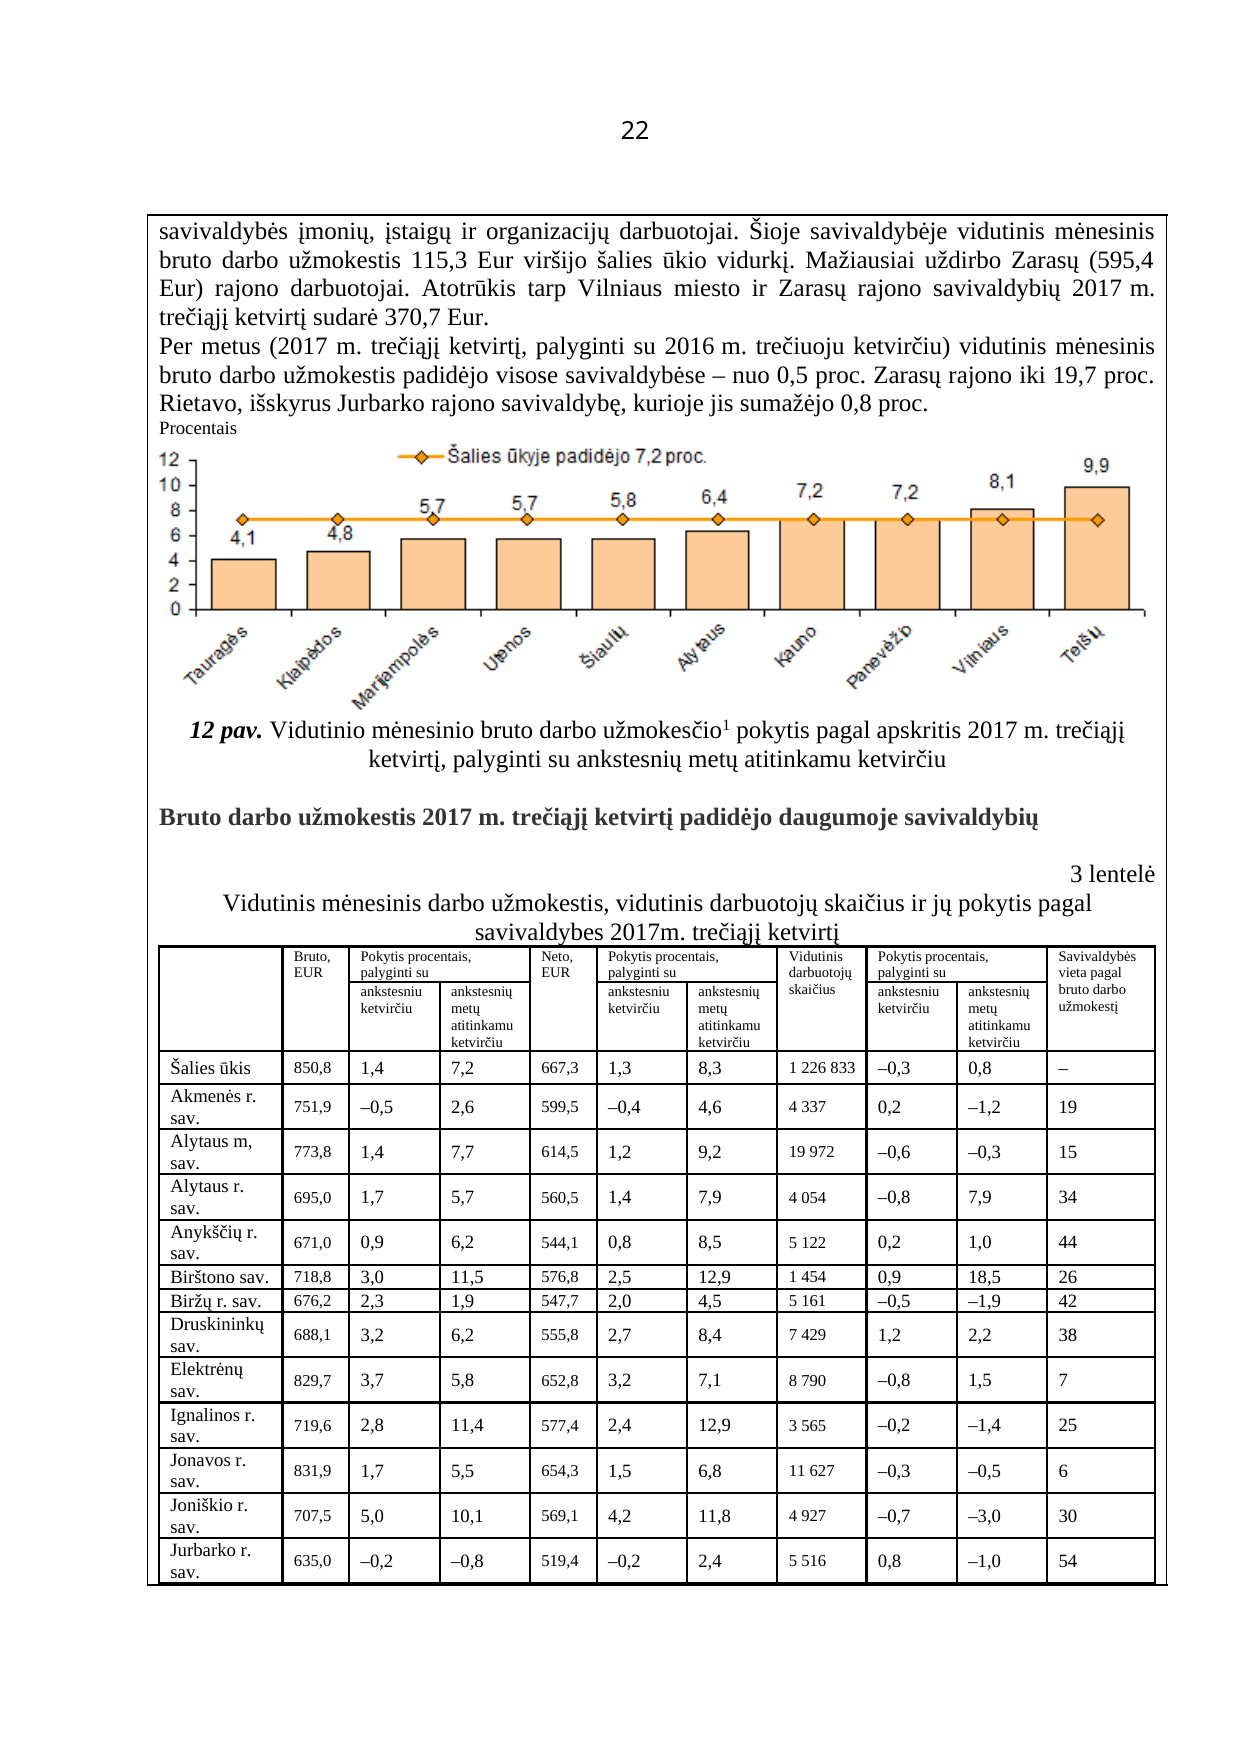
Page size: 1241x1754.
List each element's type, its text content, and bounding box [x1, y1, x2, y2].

table_cell 11,4 [441, 1404, 529, 1447]
table_cell 3,7 [350, 1358, 439, 1401]
table_cell 635,0 [284, 1539, 348, 1582]
table_cell 25 [1048, 1404, 1154, 1447]
table_header Bruto, EUR [284, 948, 348, 1050]
table_cell –0,5 [958, 1449, 1046, 1492]
table_cell –0,8 [868, 1175, 956, 1218]
table_cell 42 [1048, 1290, 1154, 1311]
table_cell 4,2 [598, 1494, 686, 1537]
table_cell 1 454 [778, 1266, 865, 1287]
table_cell 652,8 [531, 1358, 596, 1401]
table_cell 4,5 [688, 1290, 776, 1311]
table_cell – [1048, 1052, 1154, 1083]
table_cell 707,5 [284, 1494, 348, 1537]
table_cell 773,8 [284, 1130, 348, 1173]
table_cell –0,8 [868, 1358, 956, 1401]
table_cell Šalies ūkis [160, 1052, 281, 1083]
table_cell 7,9 [958, 1175, 1046, 1218]
table_cell 614,5 [531, 1130, 596, 1173]
table_cell 2,4 [688, 1539, 776, 1582]
table_cell 2,7 [598, 1313, 686, 1356]
table_cell 676,2 [284, 1290, 348, 1311]
table_cell 9,2 [688, 1130, 776, 1173]
table_cell ankstesniu ketvirčiu [350, 983, 439, 1050]
table_cell 829,7 [284, 1358, 348, 1401]
table_cell 1,4 [350, 1130, 439, 1173]
table_cell 3,2 [350, 1313, 439, 1356]
table_cell 6 [1048, 1449, 1154, 1492]
table_cell 0,9 [868, 1266, 956, 1287]
table_cell 2,0 [598, 1290, 686, 1311]
table_cell 7,2 [441, 1052, 529, 1083]
table_cell 18,5 [958, 1266, 1046, 1287]
table_cell 6,2 [441, 1313, 529, 1356]
table_cell 0,8 [598, 1221, 686, 1264]
table_cell 0,2 [868, 1085, 956, 1128]
table_cell 0,8 [868, 1539, 956, 1582]
table_header Pokytis procentais, palyginti su [350, 948, 529, 981]
table_cell 6,2 [441, 1221, 529, 1264]
table_cell 11,5 [441, 1266, 529, 1287]
table_cell –0,3 [868, 1449, 956, 1492]
table_cell –0,3 [958, 1130, 1046, 1173]
table_cell ankstesnių metų atitinkamu ketvirčiu [958, 983, 1046, 1050]
table_cell 599,5 [531, 1085, 596, 1128]
table_header Pokytis procentais, palyginti su [598, 948, 776, 981]
table_cell 751,9 [284, 1085, 348, 1128]
table_cell 19 [1048, 1085, 1154, 1128]
table_cell 1 226 833 [778, 1052, 865, 1083]
table_header Vidutinis darbuotojų skaičius [778, 948, 865, 1050]
table_cell 10,1 [441, 1494, 529, 1537]
table_cell 7 [1048, 1358, 1154, 1401]
table_cell 12,9 [688, 1404, 776, 1447]
table_cell –0,5 [350, 1085, 439, 1128]
table_cell 30 [1048, 1494, 1154, 1537]
table_cell –1,9 [958, 1290, 1046, 1311]
table_cell 519,4 [531, 1539, 596, 1582]
table_header [160, 948, 281, 1050]
table_cell 577,4 [531, 1404, 596, 1447]
table_cell 544,1 [531, 1221, 596, 1264]
table_cell 1,2 [598, 1130, 686, 1173]
table_cell 5,5 [441, 1449, 529, 1492]
table_cell –0,2 [868, 1404, 956, 1447]
table_cell 1,4 [350, 1052, 439, 1083]
table_cell –1,4 [958, 1404, 1046, 1447]
table_cell 0,2 [868, 1221, 956, 1264]
table_cell 4 927 [778, 1494, 865, 1537]
table_cell 7,7 [441, 1130, 529, 1173]
table_cell 7 429 [778, 1313, 865, 1356]
table_cell 44 [1048, 1221, 1154, 1264]
table_cell 3,2 [598, 1358, 686, 1401]
table_cell 1,3 [598, 1052, 686, 1083]
table_cell 2,2 [958, 1313, 1046, 1356]
table_cell ankstesniu ketvirčiu [598, 983, 686, 1050]
table_cell –0,2 [598, 1539, 686, 1582]
table_cell Biržų r. sav. [160, 1290, 281, 1311]
table_cell 555,8 [531, 1313, 596, 1356]
table_cell –0,7 [868, 1494, 956, 1537]
table_cell 1,5 [598, 1449, 686, 1492]
table_cell 7,1 [688, 1358, 776, 1401]
table_cell 1,7 [350, 1175, 439, 1218]
table_cell 831,9 [284, 1449, 348, 1492]
table_header Savivaldybės vieta pagal bruto darbo užmokestį [1048, 948, 1154, 1050]
table_cell 1,2 [868, 1313, 956, 1356]
table_cell 0,9 [350, 1221, 439, 1264]
table_cell Akmenės r. sav. [160, 1085, 281, 1128]
table_cell 5 161 [778, 1290, 865, 1311]
table_cell 12,9 [688, 1266, 776, 1287]
table_cell 38 [1048, 1313, 1154, 1356]
table_cell –0,4 [598, 1085, 686, 1128]
table_cell Birštono sav. [160, 1266, 281, 1287]
table_cell 19 972 [778, 1130, 865, 1173]
table_cell 4,6 [688, 1085, 776, 1128]
table_cell 26 [1048, 1266, 1154, 1287]
table_cell 4 337 [778, 1085, 865, 1128]
table_cell Alytaus r. sav. [160, 1175, 281, 1218]
table_cell 576,8 [531, 1266, 596, 1287]
table_cell 7,9 [688, 1175, 776, 1218]
table_cell 6,8 [688, 1449, 776, 1492]
table_cell 718,8 [284, 1266, 348, 1287]
table_header Pokytis procentais, palyginti su [868, 948, 1046, 981]
table_cell 2,8 [350, 1404, 439, 1447]
table_cell 695,0 [284, 1175, 348, 1218]
table_cell ankstesnių metų atitinkamu ketvirčiu [441, 983, 529, 1050]
table_cell Jurbarko r. sav. [160, 1539, 281, 1582]
table_cell –1,2 [958, 1085, 1046, 1128]
table_cell 2,4 [598, 1404, 686, 1447]
table_cell 8,3 [688, 1052, 776, 1083]
table_cell –0,2 [350, 1539, 439, 1582]
table_cell ankstesnių metų atitinkamu ketvirčiu [688, 983, 776, 1050]
table_cell 2,5 [598, 1266, 686, 1287]
table_cell 3,0 [350, 1266, 439, 1287]
table_cell 1,7 [350, 1449, 439, 1492]
table_cell 1,5 [958, 1358, 1046, 1401]
table_cell Jonavos r. sav. [160, 1449, 281, 1492]
table_cell 1,0 [958, 1221, 1046, 1264]
table_cell 569,1 [531, 1494, 596, 1537]
table_cell 667,3 [531, 1052, 596, 1083]
table_cell 8,5 [688, 1221, 776, 1264]
table_cell 2,3 [350, 1290, 439, 1311]
table_cell 4 054 [778, 1175, 865, 1218]
table_cell 719,6 [284, 1404, 348, 1447]
table_cell 850,8 [284, 1052, 348, 1083]
table_cell 8,4 [688, 1313, 776, 1356]
table_cell ankstesniu ketvirčiu [868, 983, 956, 1050]
table_cell 1,9 [441, 1290, 529, 1311]
table_header Neto, EUR [531, 948, 596, 1050]
table_cell 0,8 [958, 1052, 1046, 1083]
table_cell 11 627 [778, 1449, 865, 1492]
table_cell Anykščių r. sav. [160, 1221, 281, 1264]
table_cell 2,6 [441, 1085, 529, 1128]
table_cell 34 [1048, 1175, 1154, 1218]
table_cell 3 565 [778, 1404, 865, 1447]
table_cell Elektrėnų sav. [160, 1358, 281, 1401]
table_cell 654,3 [531, 1449, 596, 1492]
table_cell 5 516 [778, 1539, 865, 1582]
table_cell 560,5 [531, 1175, 596, 1218]
table_cell 54 [1048, 1539, 1154, 1582]
table_cell –0,6 [868, 1130, 956, 1173]
table_cell 5,8 [441, 1358, 529, 1401]
table_cell 8 790 [778, 1358, 865, 1401]
table_cell Ignalinos r. sav. [160, 1404, 281, 1447]
table_cell –3,0 [958, 1494, 1046, 1537]
table_cell Joniškio r. sav. [160, 1494, 281, 1537]
table_cell –0,5 [868, 1290, 956, 1311]
table_cell 5,7 [441, 1175, 529, 1218]
table_cell 688,1 [284, 1313, 348, 1356]
table_cell 1,4 [598, 1175, 686, 1218]
table_cell 5 122 [778, 1221, 865, 1264]
table_cell 671,0 [284, 1221, 348, 1264]
table_cell 15 [1048, 1130, 1154, 1173]
table_cell Druskininkų sav. [160, 1313, 281, 1356]
table_cell Alytaus m, sav. [160, 1130, 281, 1173]
table_cell –1,0 [958, 1539, 1046, 1582]
table_cell 11,8 [688, 1494, 776, 1537]
table_cell 5,0 [350, 1494, 439, 1537]
table_cell 547,7 [531, 1290, 596, 1311]
table_cell –0,8 [441, 1539, 529, 1582]
table_cell –0,3 [868, 1052, 956, 1083]
